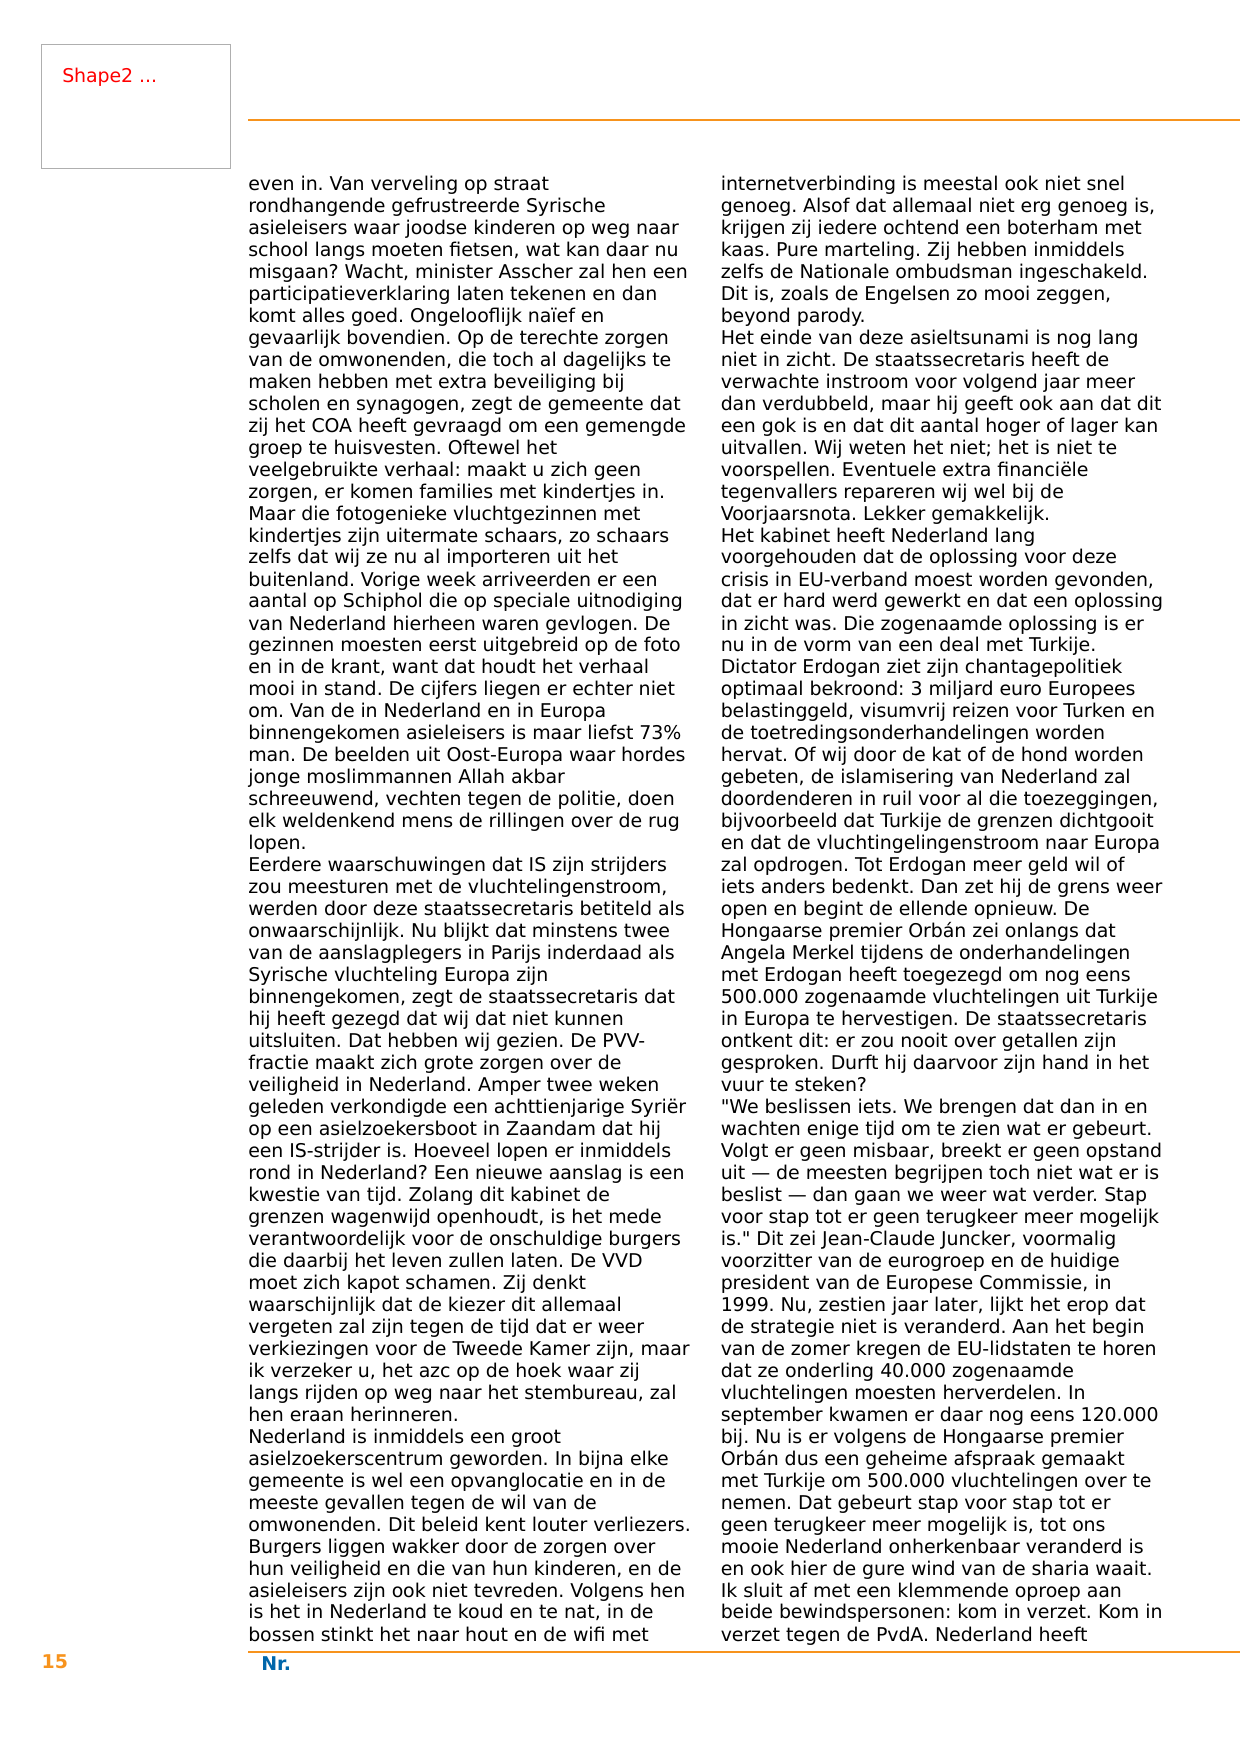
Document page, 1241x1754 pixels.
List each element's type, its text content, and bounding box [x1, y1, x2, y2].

text Het einde van deze asieltsunami is nog lang niet in zicht. De staatssecretaris heeft de verwachte instroom voor volgend jaar meer dan verdubbeld, maar hij geeft ook aan dat dit een gok is en dat dit aantal hoger of lager kan uitvallen. Wij weten het niet; het is niet te voorspellen. Eventuele extra financiële tegenvallers repareren wij wel bij de Voorjaarsnota. Lekker gemakkelijk. [721, 327, 1163, 524]
text Nederland is inmiddels een groot asielzoekerscentrum geworden. In bijna elke gemeente is wel een opvanglocatie en in de meeste gevallen tegen de wil van de omwonenden. Dit beleid kent louter verliezers. Burgers liggen wakker door de zorgen over hun veiligheid en die van hun kinderen, en de asieleisers zijn ook niet tevreden. Volgens hen is het in Nederland te koud en te nat, in de bossen stinkt het naar hout en de wifi met [248, 1426, 691, 1645]
text Eerdere waarschuwingen dat IS zijn strijders zou meesturen met de vluchtelingenstroom, werden door deze staatssecretaris betiteld als onwaarschijnlijk. Nu blijkt dat minstens twee van de aanslagplegers in Parijs inderdaad als Syrische vluchteling Europa zijn binnengekomen, zegt de staatssecretaris dat hij heeft gezegd dat wij dat niet kunnen uitsluiten. Dat hebben wij gezien. De PVV-fractie maakt zich grote zorgen over de veiligheid in Nederland. Amper twee weken geleden verkondigde een achttienjarige Syriër op een asielzoekersboot in Zaandam dat hij een IS-strijder is. Hoeveel lopen er inmiddels rond in Nederland? Een nieuwe aanslag is een kwestie van tijd. Zolang dit kabinet de grenzen wagenwijd openhoudt, is het mede verantwoordelijk voor de onschuldige burgers die daarbij het leven zullen laten. De VVD moet zich kapot schamen. Zij denkt waarschijnlijk dat de kiezer dit allemaal vergeten zal zijn tegen de tijd dat er weer verkiezingen voor de Tweede Kamer zijn, maar ik verzeker u, het azc op de hoek waar zij langs rijden op weg naar het stembureau, zal hen eraan herinneren. [248, 854, 691, 1426]
text internetverbinding is meestal ook niet snel genoeg. Alsof dat allemaal niet erg genoeg is, krijgen zij iedere ochtend een boterham met kaas. Pure marteling. Zij hebben inmiddels zelfs de Nationale ombudsman ingeschakeld. Dit is, zoals de Engelsen zo mooi zeggen, beyond parody. [721, 173, 1163, 327]
text Het kabinet heeft Nederland lang voorgehouden dat de oplossing voor deze crisis in EU-verband moest worden gevonden, dat er hard werd gewerkt en dat een oplossing in zicht was. Die zogenaamde oplossing is er nu in de vorm van een deal met Turkije. Dictator Erdogan ziet zijn chantagepolitiek optimaal bekroond: 3 miljard euro Europees belastinggeld, visumvrij reizen voor Turken en de toetredingsonderhandelingen worden hervat. Of wij door de kat of de hond worden gebeten, de islamisering van Nederland zal doordenderen in ruil voor al die toezeggingen, bijvoorbeeld dat Turkije de grenzen dichtgooit en dat de vluchtingelingenstroom naar Europa zal opdrogen. Tot Erdogan meer geld wil of iets anders bedenkt. Dan zet hij de grens weer open en begint de ellende opnieuw. De Hongaarse premier Orbán zei onlangs dat Angela Merkel tijdens de onderhandelingen met Erdogan heeft toegezegd om nog eens 500.000 zogenaamde vluchtelingen uit Turkije in Europa te hervestigen. De staatssecretaris ontkent dit: er zou nooit over getallen zijn gesproken. Durft hij daarvoor zijn hand in het vuur te steken? [721, 524, 1163, 1096]
text Maar die fotogenieke vluchtgezinnen met kindertjes zijn uitermate schaars, zo schaars zelfs dat wij ze nu al importeren uit het buitenland. Vorige week arriveerden er een aantal op Schiphol die op speciale uitnodiging van Nederland hierheen waren gevlogen. De gezinnen moesten eerst uitgebreid op de foto en in de krant, want dat houdt het verhaal mooi in stand. De cijfers liegen er echter niet om. Van de in Nederland en in Europa binnengekomen asieleisers is maar liefst 73% man. De beelden uit Oost-Europa waar hordes jonge moslimmannen Allah akbar schreeuwend, vechten tegen de politie, doen elk weldenkend mens de rillingen over de rug lopen. [248, 502, 691, 854]
text even in. Van verveling op straat rondhangende gefrustreerde Syrische asieleisers waar joodse kinderen op weg naar school langs moeten fietsen, wat kan daar nu misgaan? Wacht, minister Asscher zal hen een participatieverklaring laten tekenen en dan komt alles goed. Ongelooflijk naïef en gevaarlijk bovendien. Op de terechte zorgen van de omwonenden, die toch al dagelijks te maken hebben met extra beveiliging bij scholen en synagogen, zegt de gemeente dat zij het COA heeft gevraagd om een gemengde groep te huisvesten. Oftewel het veelgebruikte verhaal: maakt u zich geen zorgen, er komen families met kindertjes in. [248, 173, 691, 502]
text Ik sluit af met een klemmende oproep aan beide bewindspersonen: kom in verzet. Kom in verzet tegen de PvdA. Nederland heeft [721, 1579, 1163, 1645]
text "We beslissen iets. We brengen dat dan in en wachten enige tijd om te zien wat er gebeurt. Volgt er geen misbaar, breekt er geen opstand uit — de meesten begrijpen toch niet wat er is beslist — dan gaan we weer wat verder. Stap voor stap tot er geen terugkeer meer mogelijk is." Dit zei Jean-Claude Juncker, voormalig voorzitter van de eurogroep en de huidige president van de Europese Commissie, in 1999. Nu, zestien jaar later, lijkt het erop dat de strategie niet is veranderd. Aan het begin van de zomer kregen de EU-lidstaten te horen dat ze onderling 40.000 zogenaamde vluchtelingen moesten herverdelen. In september kwamen er daar nog eens 120.000 bij. Nu is er volgens de Hongaarse premier Orbán dus een geheime afspraak gemaakt met Turkije om 500.000 vluchtelingen over te nemen. Dat gebeurt stap voor stap tot er geen terugkeer meer mogelijk is, tot ons mooie Nederland onherkenbaar veranderd is en ook hier de gure wind van de sharia waait. [721, 1096, 1163, 1579]
